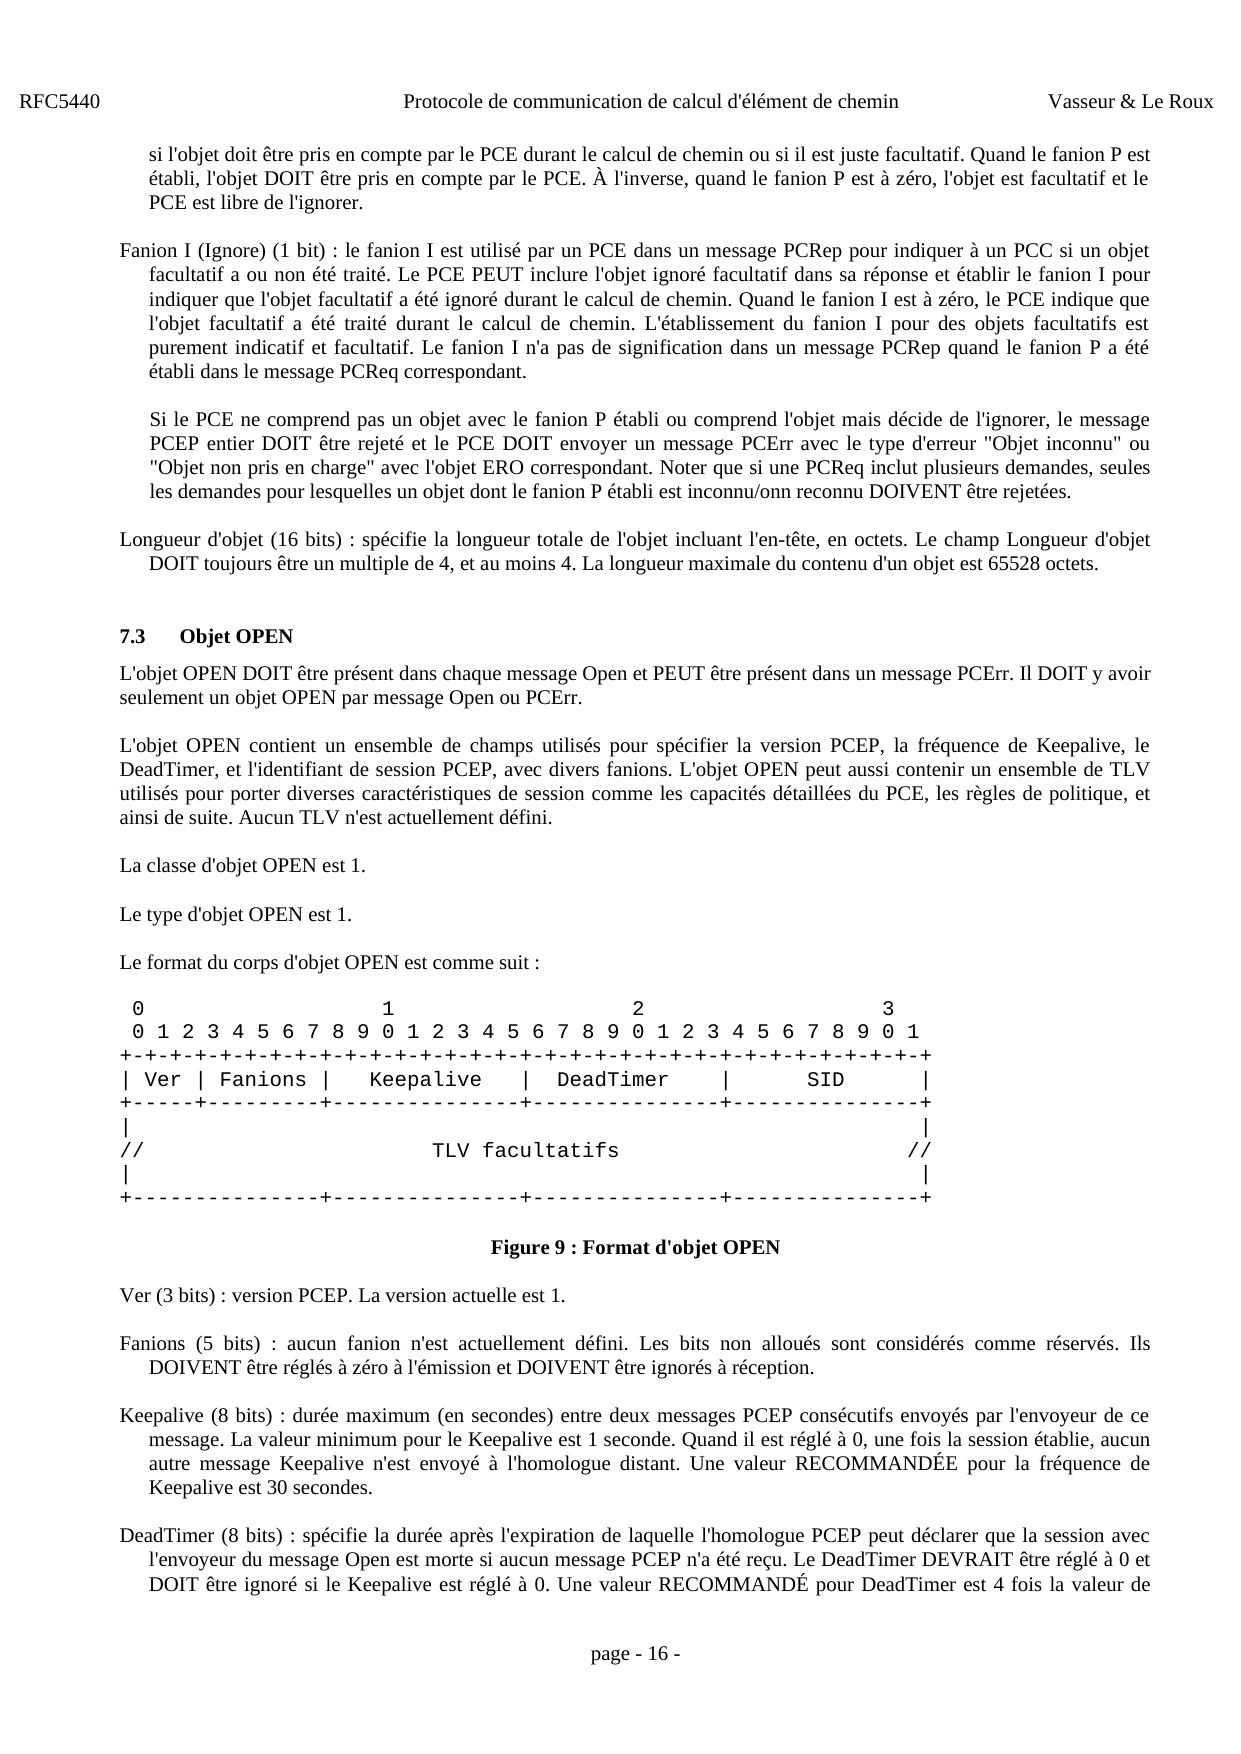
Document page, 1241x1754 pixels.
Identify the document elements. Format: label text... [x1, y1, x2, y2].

text L'objet OPEN DOIT être présent dans chaque message Open et PEUT être présent dans un message PCErr. Il DOIT y avoir seulement un objet OPEN par message Open ou PCErr. [119, 661, 1152, 709]
text Longueur d'objet (16 bits) : spécifie la longueur totale de l'objet incluant l'en-tête, en octets. Le champ Longueur d'objet DOIT toujours être un multiple de 4, et au moins 4. La longueur maximale du contenu d'un objet est 65528 octets. [119, 527, 1152, 575]
text Ver (3 bits) : version PCEP. La version actuelle est 1. [119, 1283, 1152, 1307]
text | | [119, 1116, 1152, 1139]
text Fanion I (Ignore) (1 bit) : le fanion I est utilisé par un PCE dans un message PCRep pour indiquer à un PCC si un objet facultatif a ou non été traité. Le PCE PEUT inclure l'objet ignoré facultatif dans sa réponse et établir le fanion I pour indiquer que l'objet facultatif a été ignoré durant le calcul de chemin. Quand le fanion I est à zéro, le PCE indique que l'objet facultatif a été traité durant le calcul de chemin. L'établissement du fanion I pour des objets facultatifs est purement indicatif et facultatif. Le fanion I n'a pas de signification dans un message PCRep quand le fanion P a été établi dans le message PCReq correspondant. [119, 238, 1152, 383]
text +-+-+-+-+-+-+-+-+-+-+-+-+-+-+-+-+-+-+-+-+-+-+-+-+-+-+-+-+-+-+-+-+ [119, 1045, 1152, 1069]
text // TLV facultatifs // [119, 1139, 1152, 1163]
text +---------------+---------------+---------------+---------------+ [119, 1187, 1152, 1211]
text L'objet OPEN contient un ensemble de champs utilisés pour spécifier la version PCEP, la fréquence de Keepalive, le DeadTimer, et l'identifiant de session PCEP, avec divers fanions. L'objet OPEN peut aussi contenir un ensemble de TLV utilisés pour porter diverses caractéristiques de session comme les capacités détaillées du PCE, les règles de politique, et ainsi de suite. Aucun TLV n'est actuellement défini. [119, 733, 1152, 829]
subtitle Figure 9 : Format d'objet OPEN [119, 1234, 1152, 1259]
text 0 1 2 3 [119, 998, 1152, 1021]
text +-----+---------+---------------+---------------+---------------+ [119, 1092, 1152, 1116]
text Fanions (5 bits) : aucun fanion n'est actuellement défini. Les bits non alloués sont considérés comme réservés. Ils DOIVENT être réglés à zéro à l'émission et DOIVENT être ignorés à réception. [119, 1331, 1152, 1379]
text Keepalive (8 bits) : durée maximum (en secondes) entre deux messages PCEP consécutifs envoyés par l'envoyeur de ce message. La valeur minimum pour le Keepalive est 1 seconde. Quand il est réglé à 0, une fois la session établie, aucun autre message Keepalive n'est envoyé à l'homologue distant. Une valeur RECOMMANDÉE pour la fréquence de Keepalive est 30 secondes. [119, 1403, 1152, 1499]
text si l'objet doit être pris en compte par le PCE durant le calcul de chemin ou si il est juste facultatif. Quand le fanion P est établi, l'objet DOIT être pris en compte par le PCE. À l'inverse, quand le fanion P est à zéro, l'objet est facultatif et le PCE est libre de l'ignorer. [119, 142, 1152, 214]
text Le type d'objet OPEN est 1. [119, 901, 1152, 926]
text Si le PCE ne comprend pas un objet avec le fanion P établi ou comprend l'objet mais décide de l'ignorer, le message PCEP entier DOIT être rejeté et le PCE DOIT envoyer un message PCErr avec le type d'erreur "Objet inconnu" ou "Objet non pris en charge" avec l'objet ERO correspondant. Noter que si une PCReq inclut plusieurs demandes, seules les demandes pour lesquelles un objet dont le fanion P établi est inconnu/onn reconnu DOIVENT être rejetées. [149, 407, 1152, 503]
text DeadTimer (8 bits) : spécifie la durée après l'expiration de laquelle l'homologue PCEP peut déclarer que la session avec l'envoyeur du message Open est morte si aucun message PCEP n'a été reçu. Le DeadTimer DEVRAIT être réglé à 0 et DOIT être ignoré si le Keepalive est réglé à 0. Une valeur RECOMMANDÉ pour DeadTimer est 4 fois la valeur de [119, 1523, 1152, 1596]
text Le format du corps d'objet OPEN est comme suit : [119, 949, 1152, 974]
subtitle 7.3 Objet OPEN [119, 624, 1152, 648]
text | | [119, 1163, 1152, 1187]
text La classe d'objet OPEN est 1. [119, 853, 1152, 877]
text 0 1 2 3 4 5 6 7 8 9 0 1 2 3 4 5 6 7 8 9 0 1 2 3 4 5 6 7 8 9 0 1 [119, 1021, 1152, 1045]
text | Ver | Fanions | Keepalive | DeadTimer | SID | [119, 1069, 1152, 1092]
